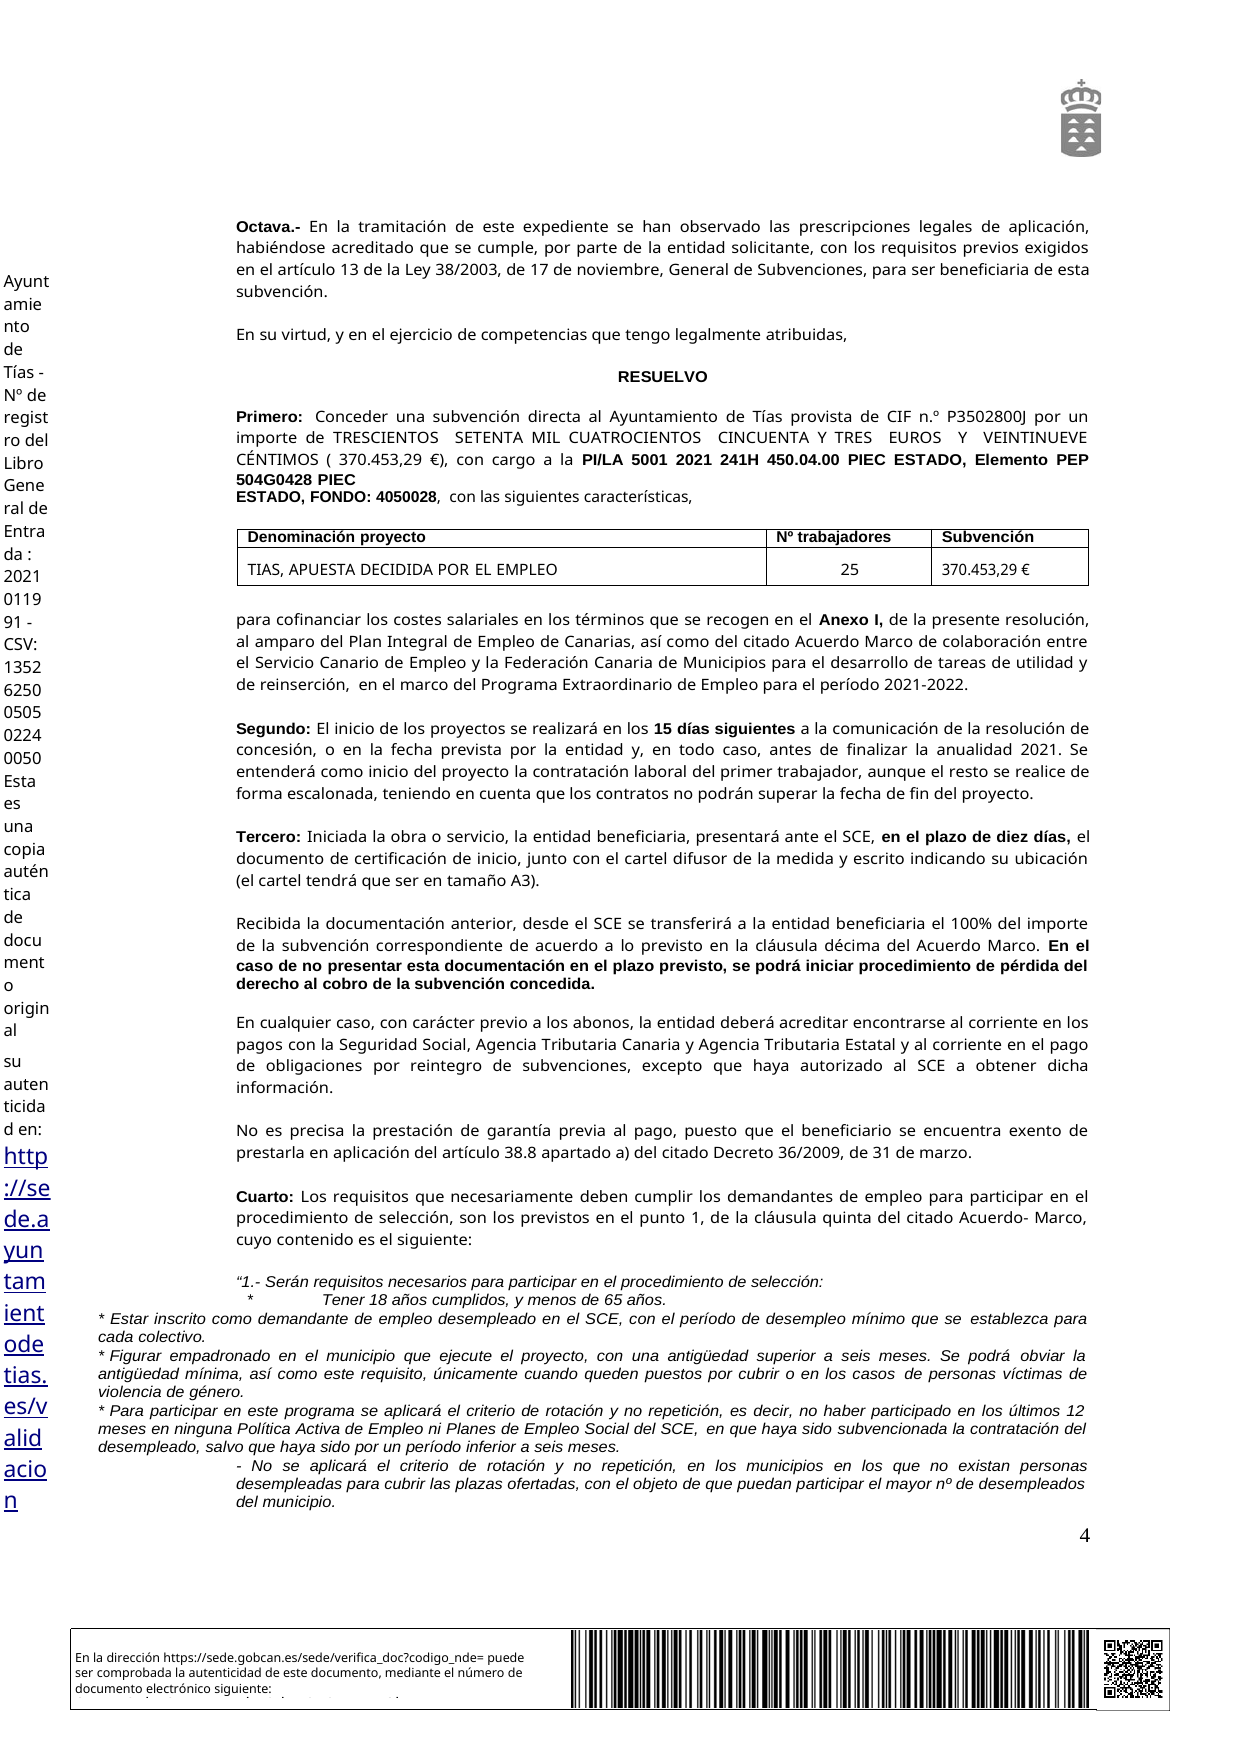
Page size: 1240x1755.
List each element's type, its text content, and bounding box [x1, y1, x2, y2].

text Recibida la documentación anterior, desde el SCE se transferirá a la entidad beneficiaria el 100% del importe de la subvención correspondiente de acuerdo a lo previsto en la cláusula décima del Acuerdo Marco. En el caso de no presentar esta documentación en el plazo previsto, se podrá iniciar procedimiento de pérdida del derecho al cobro de la subvención concedida. [236, 913, 1089, 993]
text Primero: Conceder una subvención directa al Ayuntamiento de Tías provista de CIF n.º P3502800J por un importe de TRESCIENTOS SETENTA MIL CUATROCIENTOS CINCUENTA Y TRES EUROS Y VEINTINUEVE CÉNTIMOS ( 370.453,29 €), con cargo a la PI/LA 5001 2021 241H 450.04.00 PIEC ESTADO, Elemento PEP 504G0428 PIEC [236, 406, 1089, 488]
list Para participar en este programa se aplicará el criterio de rotación y no repetición, es decir, no haber participado en los últimos 12 meses en ninguna Política Activa de Empleo ni Planes de Empleo Social del SCE, en que haya sido subvencionada la contratación del desempleado, salvo que haya sido por un período inferior a seis meses. [98, 1402, 1087, 1456]
text Segundo: El inicio de los proyectos se realizará en los 15 días siguientes a la comunicación de la resolución de concesión, o en la fecha prevista por la entidad y, en todo caso, antes de finalizar la anualidad 2021. Se entenderá como inicio del proyecto la contratación laboral del primer trabajador, aunque el resto se realice de forma escalonada, teniendo en cuenta que los contratos no podrán superar la fecha de fin del proyecto. [236, 717, 1090, 804]
table_header Subvención [932, 530, 1088, 547]
text electrónico según la Ley 39/2015 de Procedimiento Administrativo Común Electrónico. Puede comprobar su autenticidad en: http://sede.ayuntamientodetias.es/validacion [3, 1199, 51, 1525]
text En cualquier caso, con carácter previo a los abonos, la entidad deberá acreditar encontrarse al corriente en los pagos con la Seguridad Social, Agencia Tributaria Canaria y Agencia Tributaria Estatal y al corriente en el pago de obligaciones por reintegro de subvenciones, excepto que haya autorizado al SCE a obtener dicha información. [236, 1012, 1089, 1098]
text Octava.- En la tramitación de este expediente se han observado las prescripciones legales de aplicación, habiéndose acreditado que se cumple, por parte de la entidad solicitante, con los requisitos previos exigidos en el artículo 13 de la Ley 38/2003, de 17 de noviembre, General de Subvenciones, para ser beneficiaria de esta subvención. [236, 215, 1089, 302]
text Ayuntamiento de Tías - Nº de registro del Libro General de Entrada : 2021011991 - CSV: 13526250050502240050 Esta es una copia auténtica de documento original [3, 270, 51, 1042]
text Cuarto: Los requisitos que necesariamente deben cumplir los demandantes de empleo para participar en el procedimiento de selección, son los previstos en el punto 1, de la cláusula quinta del citado Acuerdo- Marco, cuyo contenido es el siguiente: [236, 1186, 1089, 1250]
text No es precisa la prestación de garantía previa al pago, puesto que el beneficiario se encuentra exento de prestarla en aplicación del artículo 38.8 apartado a) del citado Decreto 36/2009, de 31 de marzo. [236, 1120, 1089, 1163]
text - No se aplicará el criterio de rotación y no repetición, en los municipios en los que no existan personas desempleadas para cubrir las plazas ofertadas, con el objeto de que puedan participar el mayor nº de desempleados del municipio. [236, 1457, 1088, 1511]
list Estar inscrito como demandante de empleo desempleado en el SCE, con el período de desempleo mínimo que se establezca para cada colectivo. [98, 1310, 1087, 1346]
text electrónico según la Ley 39/2015 de Procedimiento Administrativo Común Electrónico. Puede comprobar su autenticidad en: http://sede.ayuntamientodetias.es/validacion [3, 1049, 51, 1198]
table_cell 25 [767, 548, 931, 585]
subtitle RESUELVO [232, 368, 1093, 386]
table_header Denominación proyecto [238, 530, 766, 547]
text ESTADO, FONDO: 4050028, con las siguientes características, [236, 489, 1142, 507]
list Figurar empadronado en el municipio que ejecute el proyecto, con una antigüedad superior a seis meses. Se podrá obviar la antigüedad mínima, así como este requisito, únicamente cuando queden puestos por cubrir o en los casos de personas víctimas de violencia de género. [98, 1347, 1087, 1401]
text “1.- Serán requisitos necesarios para participar en el procedimiento de selección: [236, 1272, 1142, 1291]
text para cofinanciar los costes salariales en los términos que se recogen en el Anexo I, de la presente resolución, al amparo del Plan Integral de Empleo de Canarias, así como del citado Acuerdo Marco de colaboración entre el Servicio Canario de Empleo y la Federación Canaria de Municipios para el desarrollo de tareas de utilidad y de reinserción, en el marco del Programa Extraordinario de Empleo para el período 2021-2022. [236, 609, 1089, 695]
text Tercero: Iniciada la obra o servicio, la entidad beneficiaria, presentará ante el SCE, en el plazo de diez días, el documento de certificación de inicio, junto con el cartel difusor de la medida y escrito indicando su ubicación (el cartel tendrá que ser en tamaño A3). [236, 826, 1090, 891]
table_cell 370.453,29 € [932, 548, 1088, 585]
table_header Nº trabajadores [767, 530, 931, 547]
subtitle 4 [98, 1523, 1090, 1547]
list Tener 18 años cumplidos, y menos de 65 años. [247, 1291, 1142, 1309]
table_cell TIAS, APUESTA DECIDIDA POR EL EMPLEO [238, 548, 766, 585]
text En su virtud, y en el ejercicio de competencias que tengo legalmente atribuidas, [236, 324, 1142, 345]
